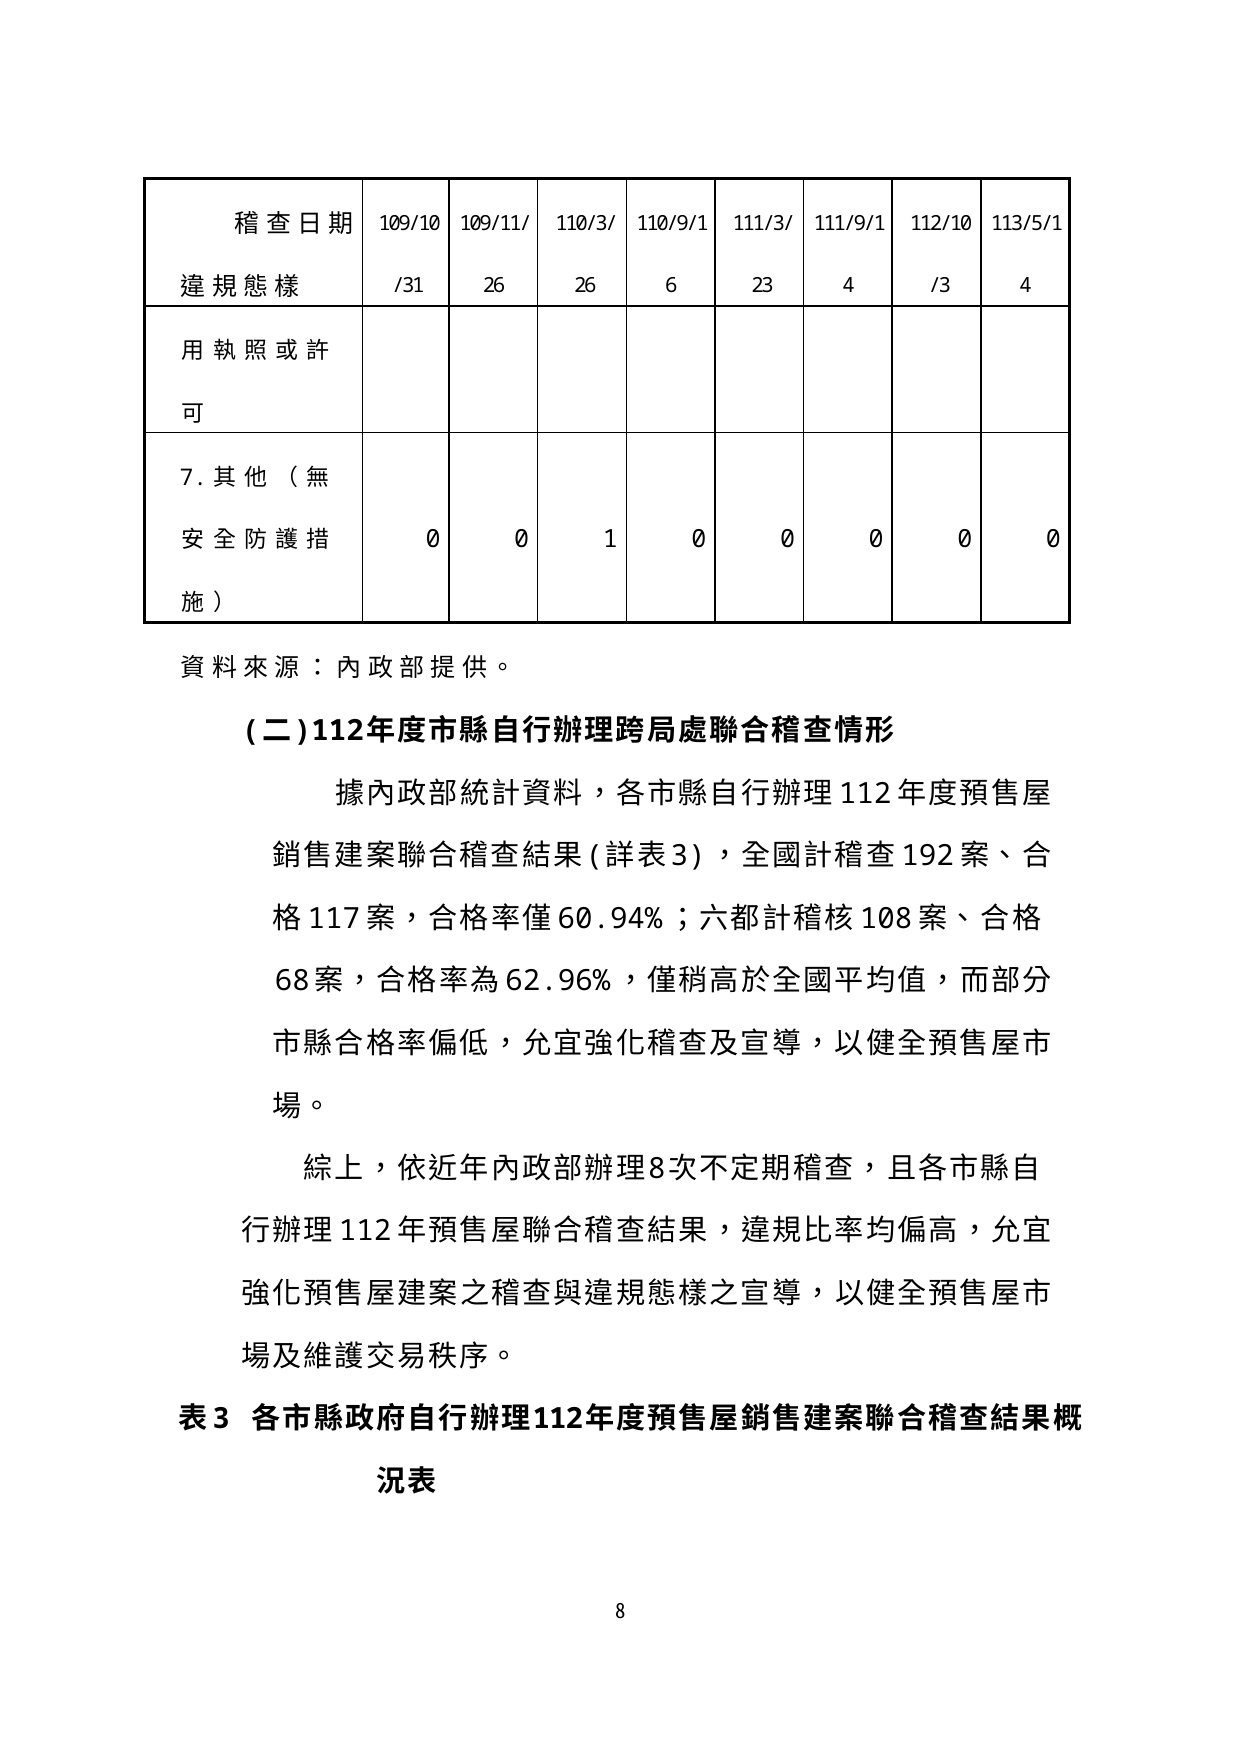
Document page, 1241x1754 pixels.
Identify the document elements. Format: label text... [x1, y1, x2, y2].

table_cell 7.其他（無安全防護措施） [146, 433, 362, 621]
table_cell [450, 307, 537, 432]
table_header 109/11/26 [450, 180, 537, 305]
table_cell 0 [450, 433, 537, 621]
table_header 112/10/3 [893, 180, 980, 305]
table_cell 用執照或許可 [146, 307, 362, 432]
table_cell [363, 307, 448, 432]
text (二)112年度市縣自行辦理跨局處聯合稽查情形 [236, 687, 1063, 749]
table_header 110/9/16 [627, 180, 714, 305]
table_header 111/3/23 [716, 180, 803, 305]
table_cell [627, 307, 714, 432]
table_header 109/10/31 [363, 180, 448, 305]
table_cell 0 [627, 433, 714, 621]
table_cell [538, 307, 626, 432]
text 資料來源：內政部提供。 [137, 624, 1063, 687]
table_header 110/3/26 [538, 180, 626, 305]
table_cell 1 [538, 433, 626, 621]
text 表3 各市縣政府自行辦理112年度預售屋銷售建案聯合稽查結果概況表 [177, 1374, 1092, 1499]
table_cell [893, 307, 980, 432]
table_cell 0 [982, 433, 1068, 621]
table_cell 0 [716, 433, 803, 621]
table_cell [804, 307, 891, 432]
text 綜上，依近年內政部辦理8次不定期稽查，且各市縣自行辦理112年預售屋聯合稽查結果，違規比率均偏高，允宜強化預售屋建案之稽查與違規態樣之宣導，以健全預售屋市場及維護交易秩序。 [236, 1124, 1063, 1374]
text 據內政部統計資料，各市縣自行辦理112年度預售屋銷售建案聯合稽查結果(詳表3)，全國計稽查192案、合格117案，合格率僅60.94%；六都計稽核108案、合格68案，合格率為62.96%，僅稍高於全國平均值，而部分市縣合格率偏低，允宜強化稽查及宣導，以健全預售屋市場。 [266, 749, 1063, 1124]
table_cell 0 [804, 433, 891, 621]
table_cell [982, 307, 1068, 432]
table_cell 0 [893, 433, 980, 621]
table_cell 0 [363, 433, 448, 621]
table_cell [716, 307, 803, 432]
table_header 稽查日期 違規態樣 [146, 180, 362, 305]
table_header 113/5/14 [982, 180, 1068, 305]
table_header 111/9/14 [804, 180, 891, 305]
